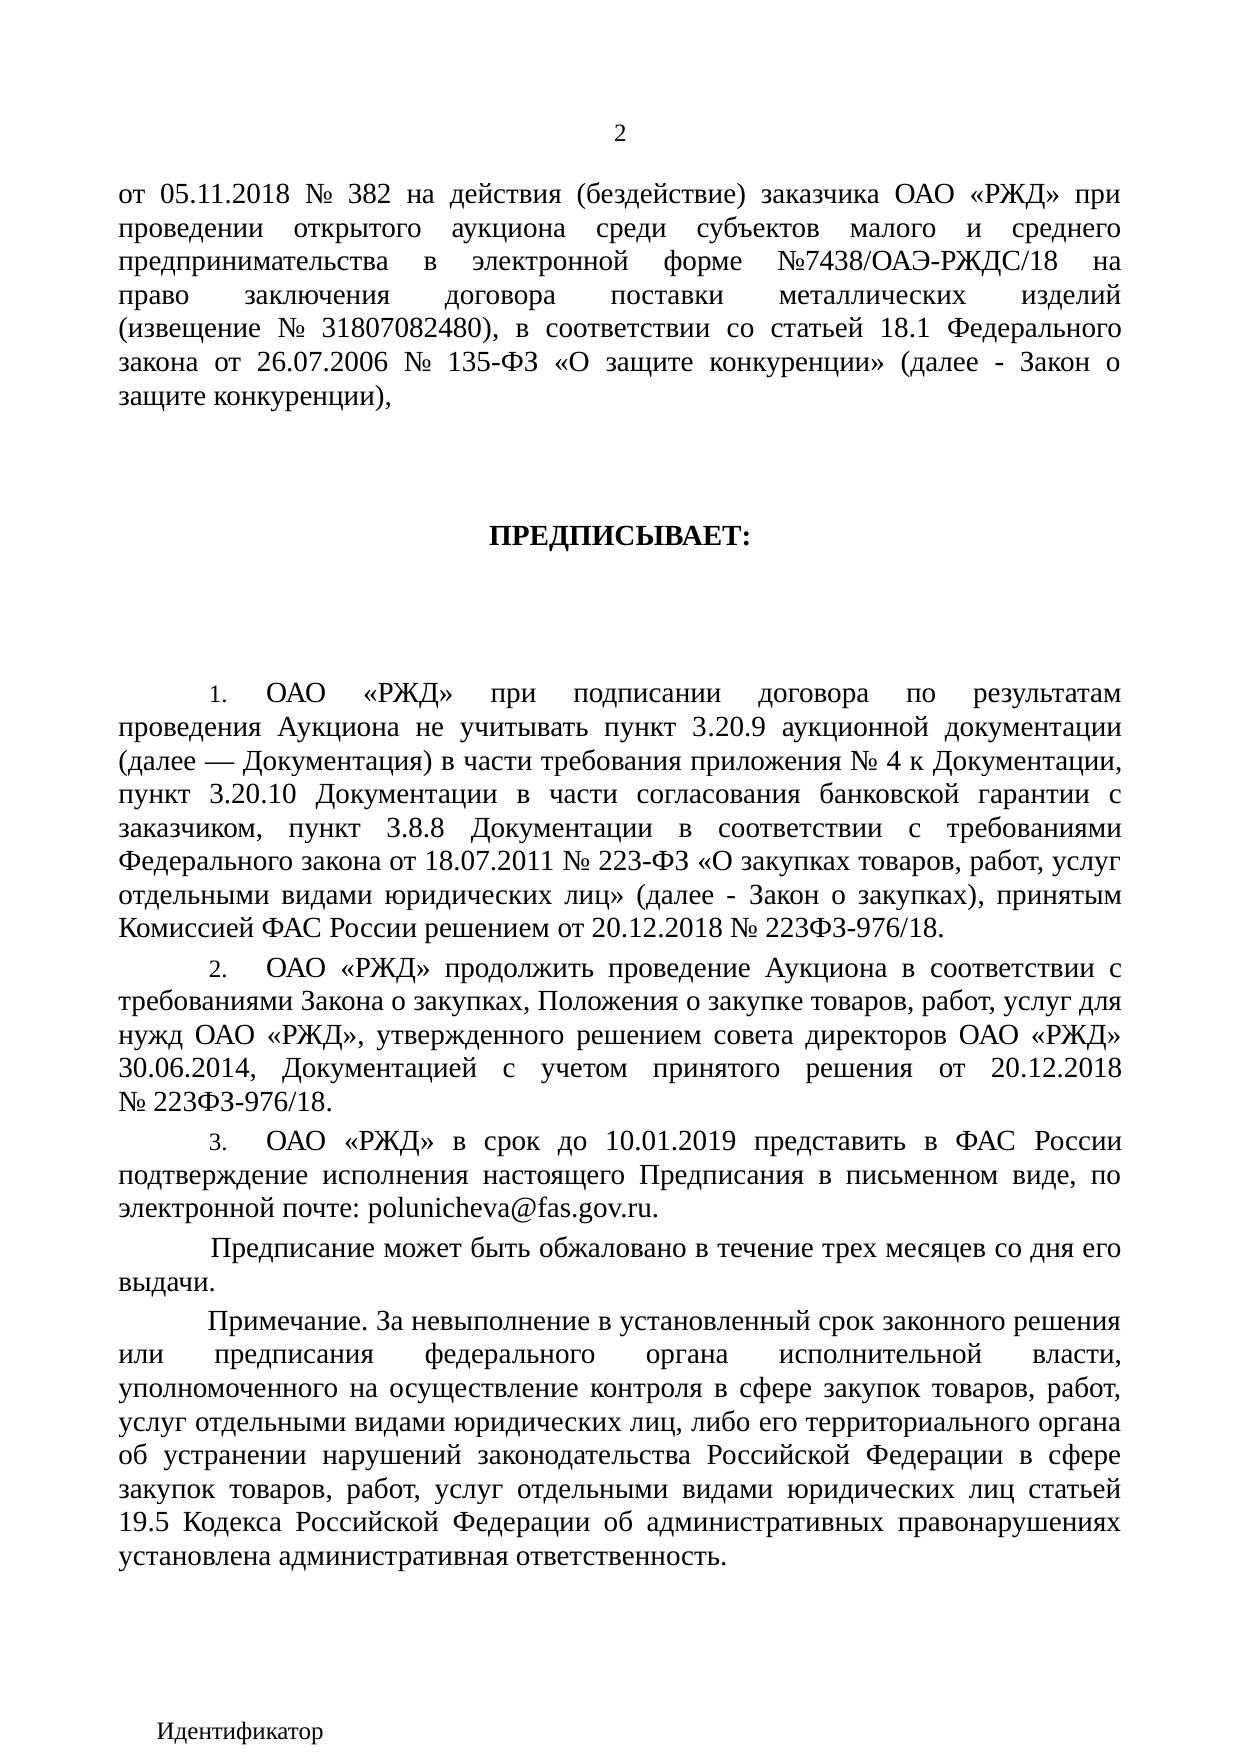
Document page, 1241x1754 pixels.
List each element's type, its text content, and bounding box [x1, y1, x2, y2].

list ОАО «РЖД» при подписании договора по результатам проведения Аукциона не учитывать пункт 3.20.9 аукционной документации (далее — Документация) в части требования приложения № 4 к Документации, пункт 3.20.10 Документации в части согласования банковской гарантии с заказчиком, пункт 3.8.8 Документации в соответствии с требованиями Федерального закона от 18.07.2011 № 223-ФЗ «О закупках товаров, работ, услуг отдельными видами юридических лиц» (далее - Закон о закупках), принятым Комиссией ФАС России решением от 20.12.2018 № 223ФЗ-976/18. [118, 676, 1122, 944]
text ПРЕДПИСЫВАЕТ: [118, 518, 1122, 551]
list ОАО «РЖД» в срок до 10.01.2019 представить в ФАС России подтверждение исполнения настоящего Предписания в письменном виде, по электронной почте: polunicheva@fas.gov.ru. [118, 1123, 1122, 1224]
text Примечание. За невыполнение в установленный срок законного решения или предписания федерального органа исполнительной власти, уполномоченного на осуществление контроля в сфере закупок товаров, работ, услуг отдельными видами юридических лиц, либо его территориального органа об устранении нарушений законодательства Российской Федерации в сфере закупок товаров, работ, услуг отдельными видами юридических лиц статьей 19.5 Кодекса Российской Федерации об административных правонарушениях установлена административная ответственность. [118, 1303, 1122, 1571]
text от 05.11.2018 № 382 на действия (бездействие) заказчика ОАО «РЖД» при проведении открытого аукциона среди субъектов малого и среднего предпринимательства в электронной форме №7438/ОАЭ-РЖДС/18 на право заключения договора поставки металлических изделий (извещение № 31807082480), в соответствии со статьей 18.1 Федерального закона от 26.07.2006 № 135-ФЗ «О защите конкуренции» (далее - Закон о защите конкуренции), [118, 176, 1122, 411]
text Предписание может быть обжаловано в течение трех месяцев со дня его выдачи. [118, 1230, 1122, 1297]
list ОАО «РЖД» продолжить проведение Аукциона в соответствии с требованиями Закона о закупках, Положения о закупке товаров, работ, услуг для нужд ОАО «РЖД», утвержденного решением совета директоров ОАО «РЖД» 30.06.2014, Документацией с учетом принятого решения от 20.12.2018 № 223ФЗ-976/18. [118, 950, 1122, 1118]
